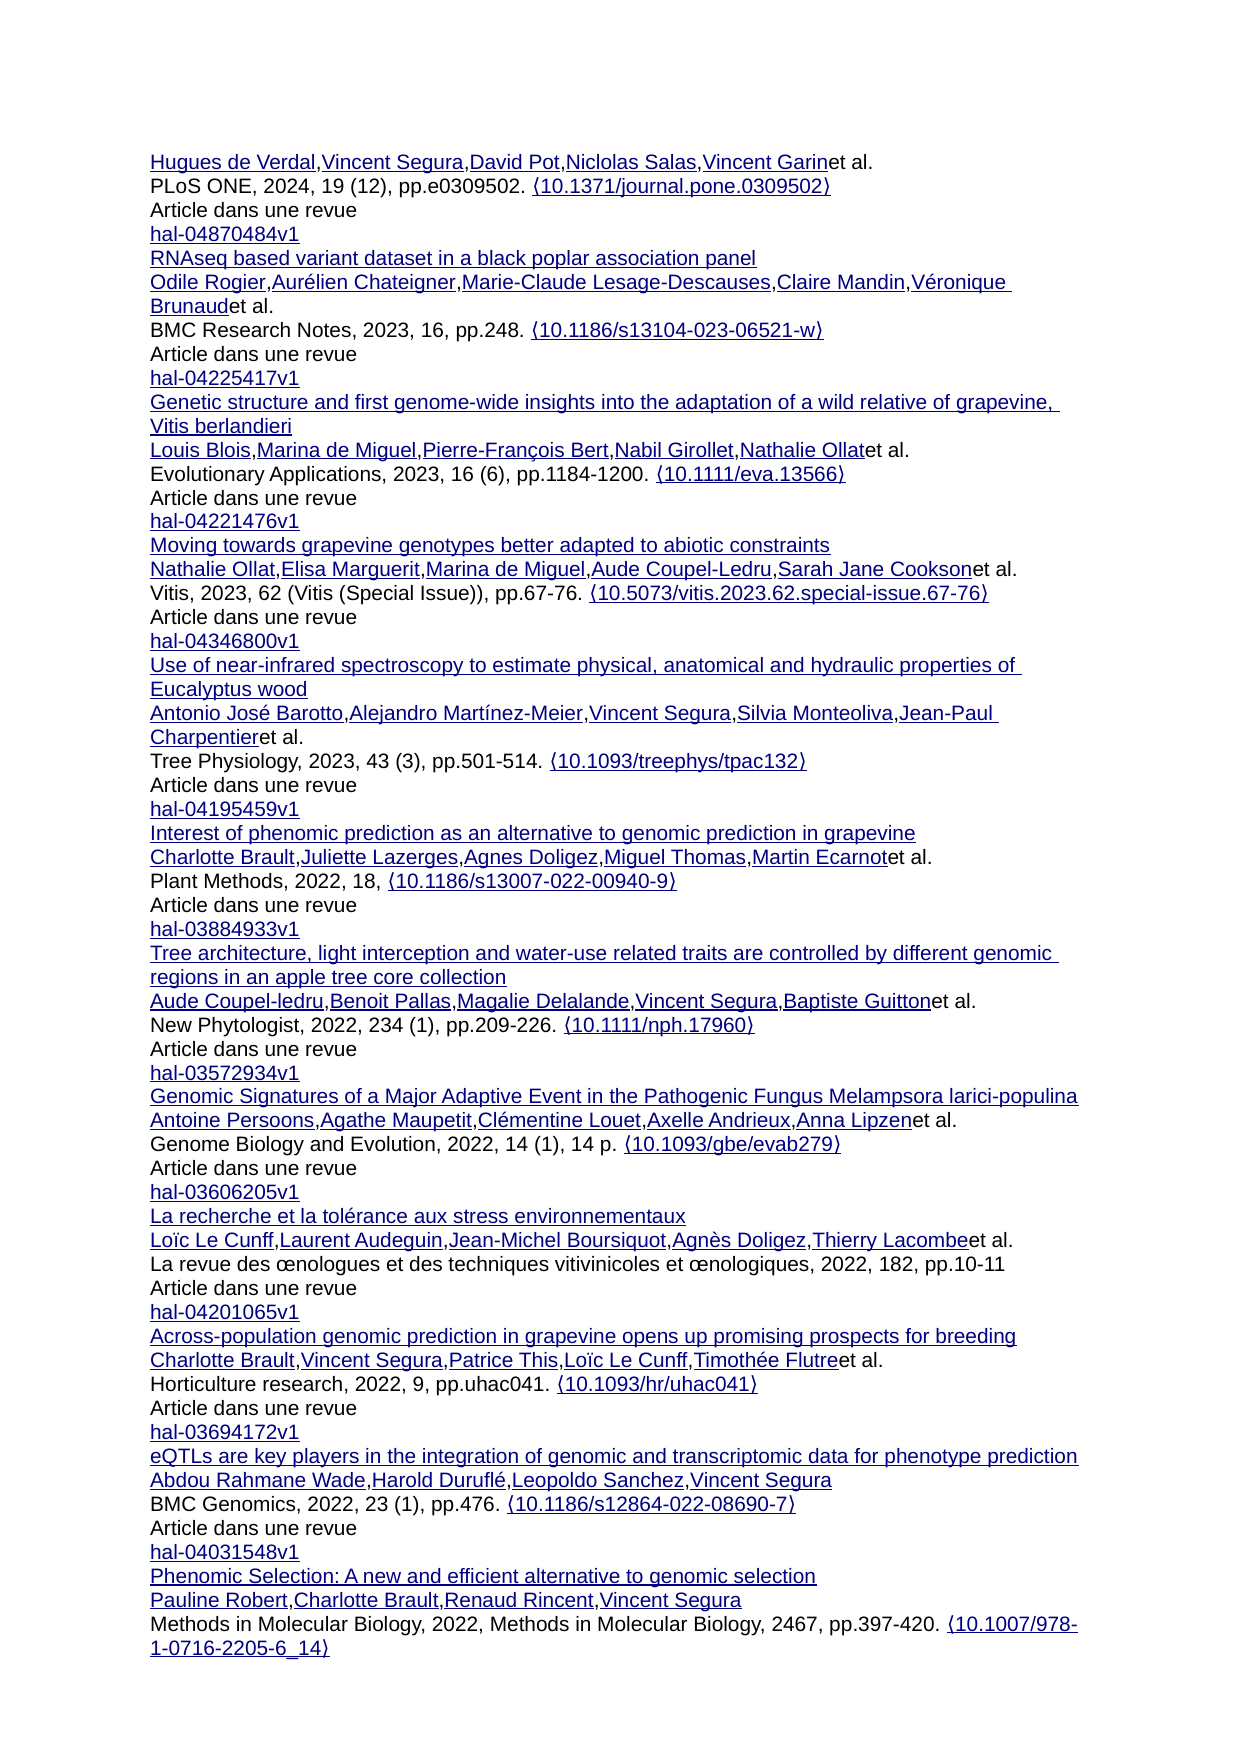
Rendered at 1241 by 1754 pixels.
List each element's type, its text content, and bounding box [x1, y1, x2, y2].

table_cell Genetic structure and first genome‐wide insights into the adaptation of a wild relative of grapevine, Vitis berlandieri Louis Blois,Marina de Miguel,Pierre-François Bert,Nabil Girollet,Nathalie Ollatet al. Evolutionary Applications, 2023, 16 (6), pp.1184-1200. ⟨10.1111/eva.13566⟩ Article dans une revue hal-04221476v1 [150, 390, 1090, 533]
table_cell Genomic Signatures of a Major Adaptive Event in the Pathogenic Fungus Melampsora larici-populina Antoine Persoons,Agathe Maupetit,Clémentine Louet,Axelle Andrieux,Anna Lipzenet al. Genome Biology and Evolution, 2022, 14 (1), 14 p. ⟨10.1093/gbe/evab279⟩ Article dans une revue hal-03606205v1 [150, 1084, 1090, 1204]
table_cell Phenomic Selection: A new and efficient alternative to genomic selection Pauline Robert,Charlotte Brault,Renaud Rincent,Vincent Segura Methods in Molecular Biology, 2022, Methods in Molecular Biology, 2467, pp.397-420. ⟨10.1007/978-1-0716-2205-6_14⟩ [150, 1564, 1090, 1659]
table_cell eQTLs are key players in the integration of genomic and transcriptomic data for phenotype prediction Abdou Rahmane Wade,Harold Duruflé,Leopoldo Sanchez,Vincent Segura BMC Genomics, 2022, 23 (1), pp.476. ⟨10.1186/s12864-022-08690-7⟩ Article dans une revue hal-04031548v1 [150, 1444, 1090, 1563]
table_cell Moving towards grapevine genotypes better adapted to abiotic constraints Nathalie Ollat,Elisa Marguerit,Marina de Miguel,Aude Coupel-Ledru,Sarah Jane Cooksonet al. Vitis, 2023, 62 (Vitis (Special Issue)), pp.67-76. ⟨10.5073/vitis.2023.62.special-issue.67-76⟩ Article dans une revue hal-04346800v1 [150, 533, 1090, 653]
table_cell RNAseq based variant dataset in a black poplar association panel Odile Rogier,Aurélien Chateigner,Marie-Claude Lesage-Descauses,Claire Mandin,Véronique Brunaudet al. BMC Research Notes, 2023, 16, pp.248. ⟨10.1186/s13104-023-06521-w⟩ Article dans une revue hal-04225417v1 [150, 246, 1090, 389]
table_cell Tree architecture, light interception and water‐use related traits are controlled by different genomic regions in an apple tree core collection Aude Coupel‐ledru,Benoit Pallas,Magalie Delalande,Vincent Segura,Baptiste Guittonet al. New Phytologist, 2022, 234 (1), pp.209-226. ⟨10.1111/nph.17960⟩ Article dans une revue hal-03572934v1 [150, 941, 1090, 1084]
table_cell Across-population genomic prediction in grapevine opens up promising prospects for breeding Charlotte Brault,Vincent Segura,Patrice This,Loïc Le Cunff,Timothée Flutreet al. Horticulture research, 2022, 9, pp.uhac041. ⟨10.1093/hr/uhac041⟩ Article dans une revue hal-03694172v1 [150, 1324, 1090, 1444]
table_cell Interest of phenomic prediction as an alternative to genomic prediction in grapevine Charlotte Brault,Juliette Lazerges,Agnes Doligez,Miguel Thomas,Martin Ecarnotet al. Plant Methods, 2022, 18, ⟨10.1186/s13007-022-00940-9⟩ Article dans une revue hal-03884933v1 [150, 821, 1090, 941]
table_cell La recherche et la tolérance aux stress environnementaux Loïc Le Cunff,Laurent Audeguin,Jean-Michel Boursiquot,Agnès Doligez,Thierry Lacombeet al. La revue des œnologues et des techniques vitivinicoles et œnologiques, 2022, 182, pp.10-11 Article dans une revue hal-04201065v1 [150, 1204, 1090, 1324]
table_cell Use of near-infrared spectroscopy to estimate physical, anatomical and hydraulic properties of Eucalyptus wood Antonio José Barotto,Alejandro Martínez-Meier,Vincent Segura,Silvia Monteoliva,Jean-Paul Charpentieret al. Tree Physiology, 2023, 43 (3), pp.501-514. ⟨10.1093/treephys/tpac132⟩ Article dans une revue hal-04195459v1 [150, 653, 1090, 821]
table_cell Hugues de Verdal,Vincent Segura,David Pot,Niclolas Salas,Vincent Garinet al. PLoS ONE, 2024, 19 (12), pp.e0309502. ⟨10.1371/journal.pone.0309502⟩ Article dans une revue hal-04870484v1 [150, 150, 1090, 246]
